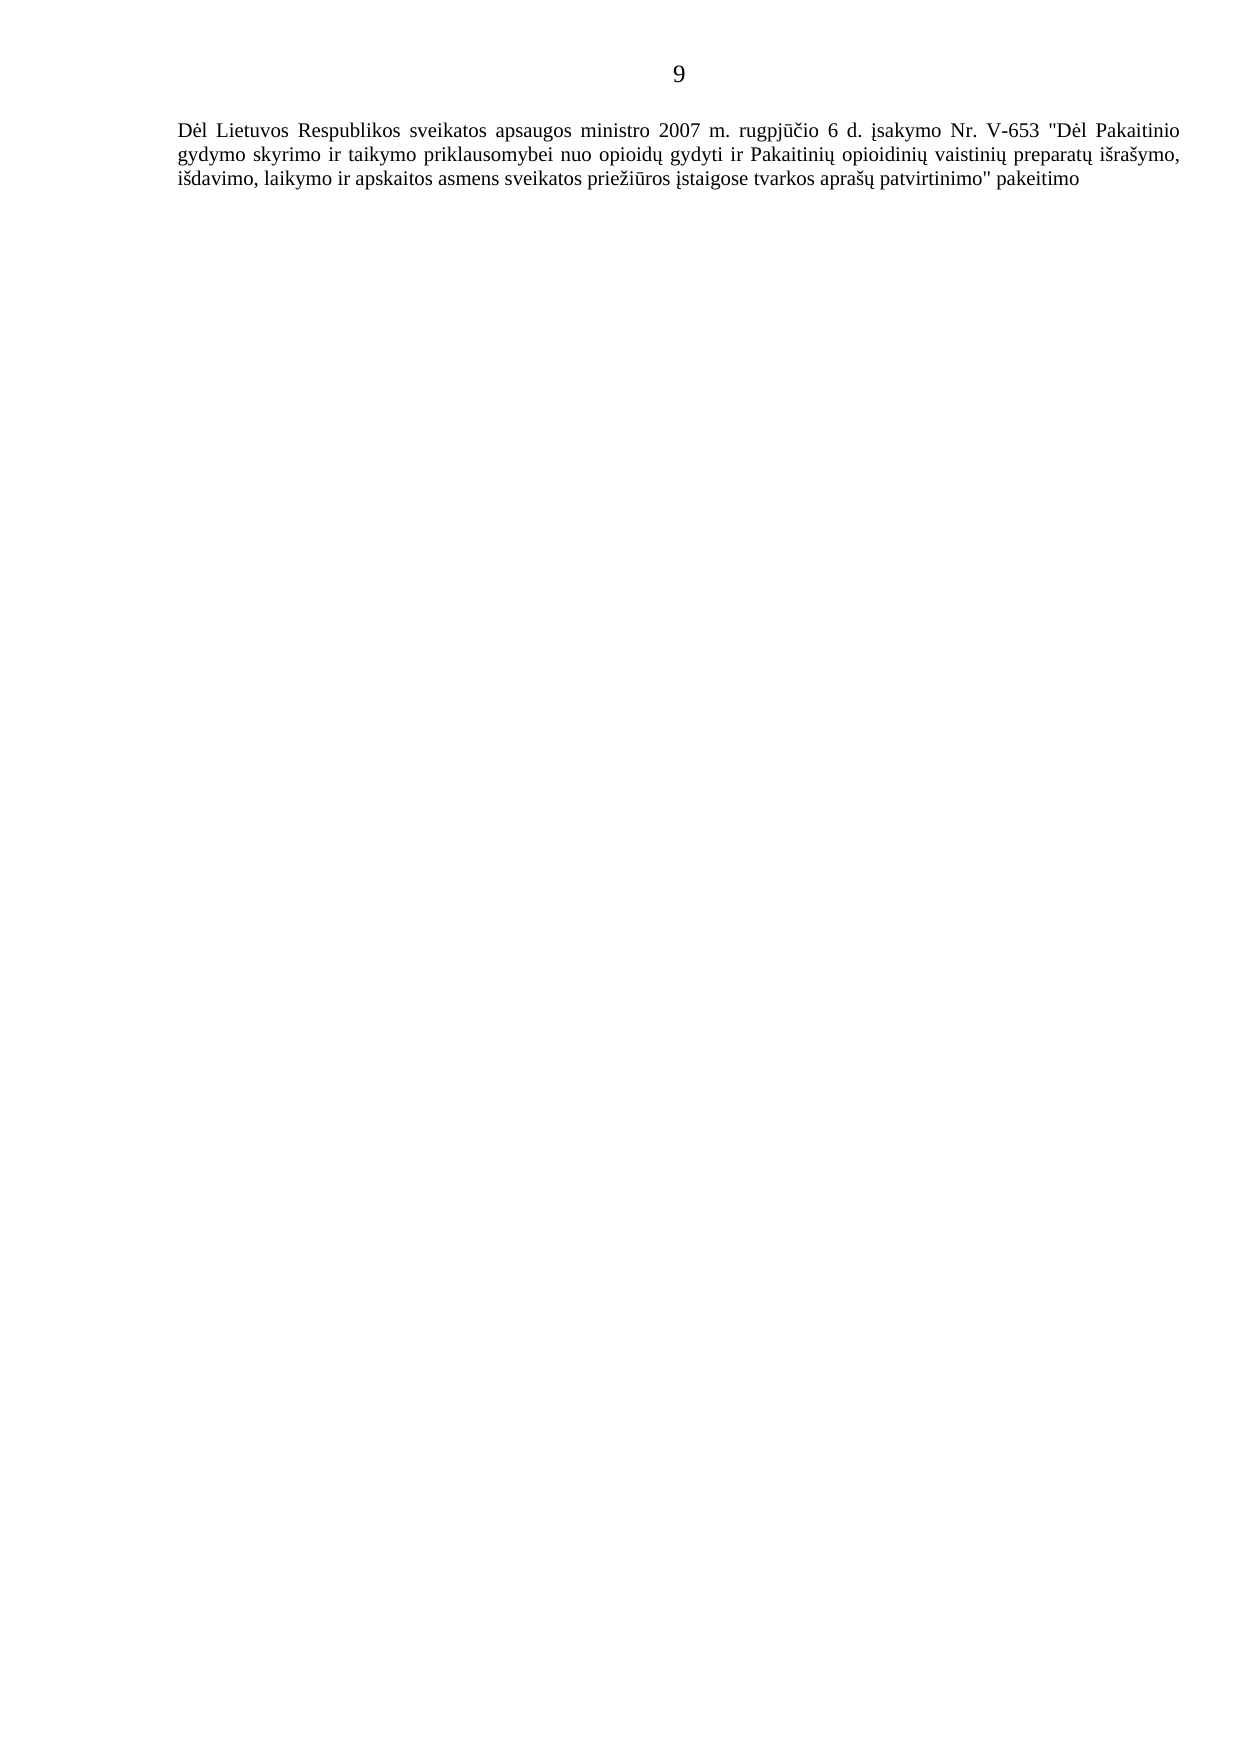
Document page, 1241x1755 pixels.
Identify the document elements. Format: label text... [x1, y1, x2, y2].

text Dėl Lietuvos Respublikos sveikatos apsaugos ministro 2007 m. rugpjūčio 6 d. įsakymo Nr. V-653 "Dėl Pakaitinio gydymo skyrimo ir taikymo priklausomybei nuo opioidų gydyti ir Pakaitinių opioidinių vaistinių preparatų išrašymo, išdavimo, laikymo ir apskaitos asmens sveikatos priežiūros įstaigose tvarkos aprašų patvirtinimo" pakeitimo [177, 118, 1181, 190]
